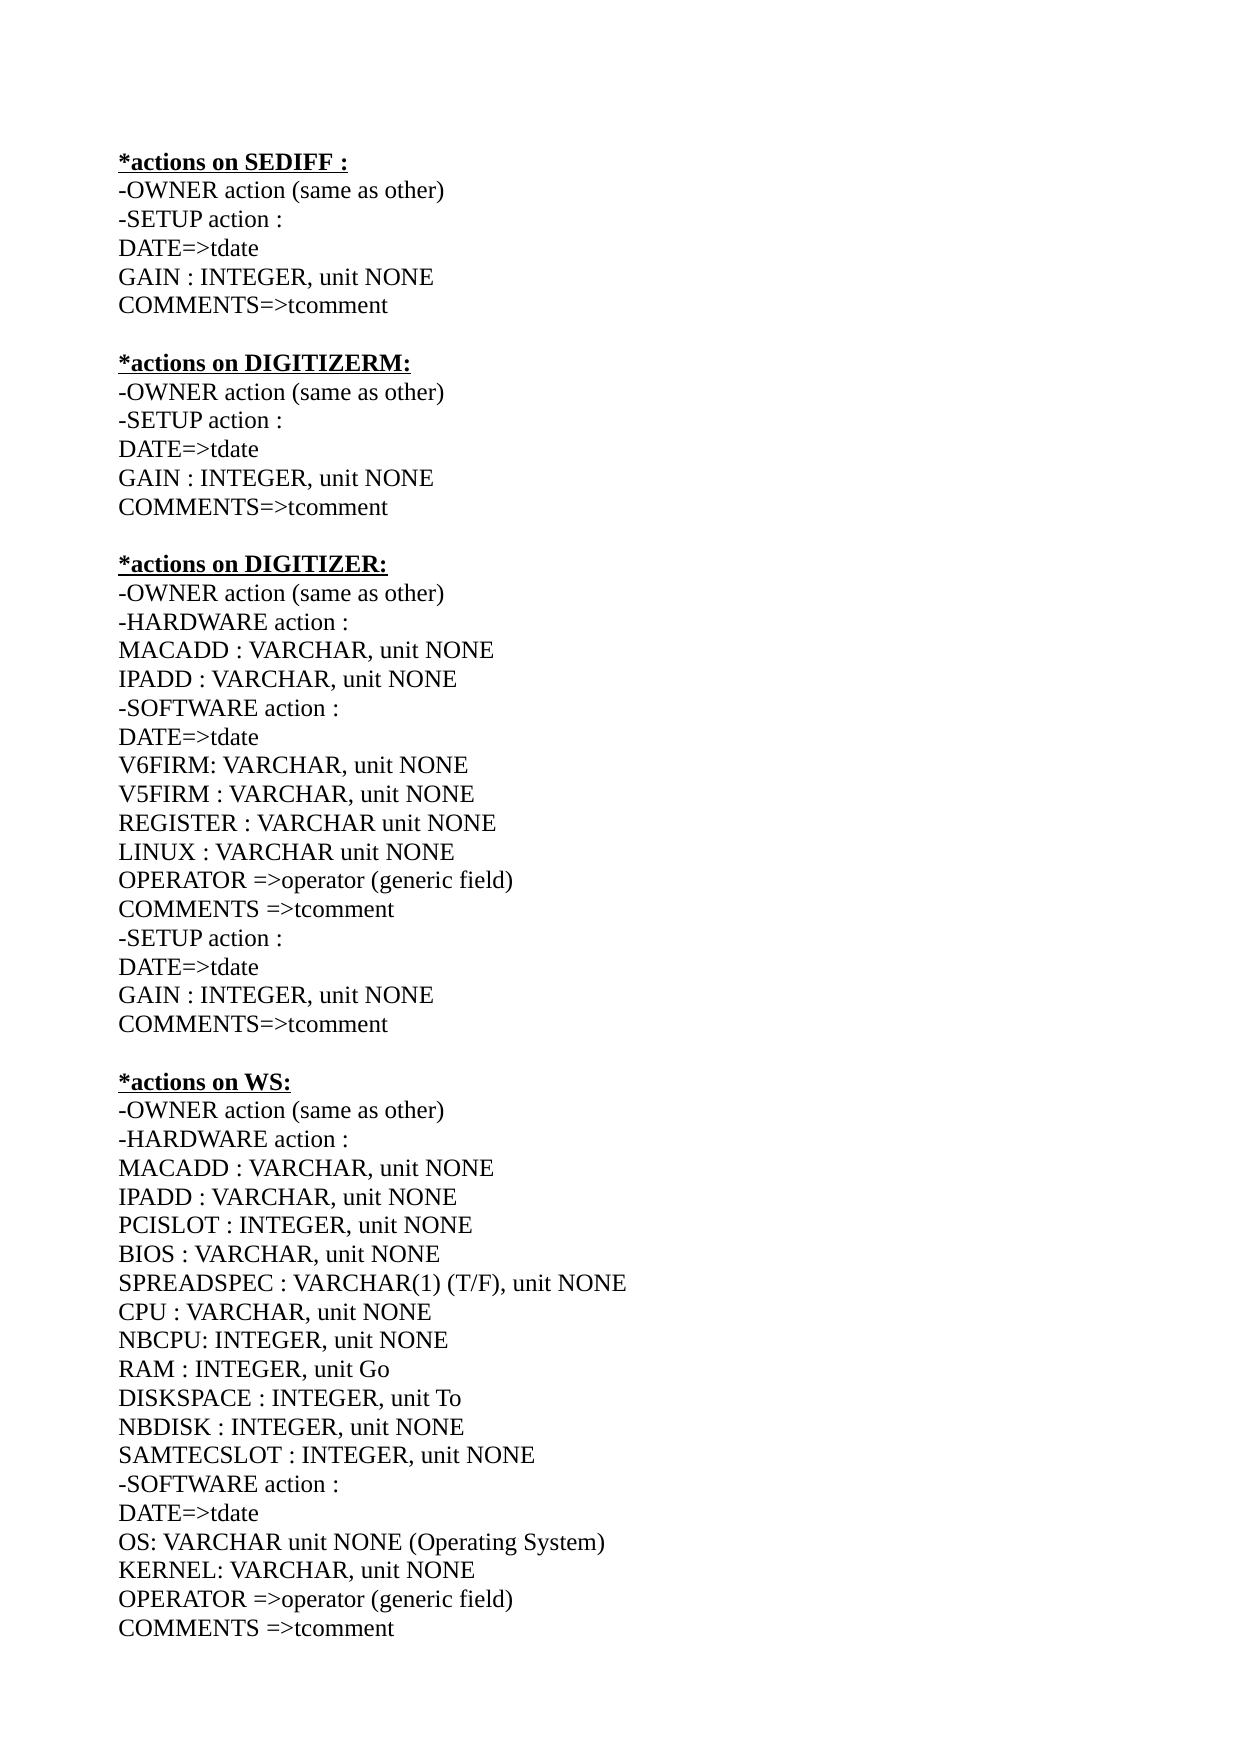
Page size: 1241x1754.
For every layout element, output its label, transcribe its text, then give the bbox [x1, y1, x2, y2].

text -SETUP action : [118, 406, 1122, 434]
text -SETUP action : [118, 923, 1122, 952]
text *actions on DIGITIZER: [118, 549, 1122, 578]
text NBDISK : INTEGER, unit NONE [118, 1412, 1122, 1441]
text V6FIRM: VARCHAR, unit NONE [118, 751, 1122, 779]
text BIOS : VARCHAR, unit NONE [118, 1239, 1122, 1268]
text SPREADSPEC : VARCHAR(1) (T/F), unit NONE [118, 1268, 1122, 1297]
text -SOFTWARE action : [118, 693, 1122, 722]
text KERNEL: VARCHAR, unit NONE [118, 1556, 1122, 1584]
text *actions on SEDIFF : [118, 147, 1122, 176]
text COMMENTS=>tcomment [118, 291, 1122, 319]
text MACADD : VARCHAR, unit NONE [118, 1153, 1122, 1182]
text CPU : VARCHAR, unit NONE [118, 1297, 1122, 1326]
text LINUX : VARCHAR unit NONE [118, 837, 1122, 866]
text IPADD : VARCHAR, unit NONE [118, 664, 1122, 693]
text REGISTER : VARCHAR unit NONE [118, 808, 1122, 837]
text GAIN : INTEGER, unit NONE [118, 262, 1122, 291]
text IPADD : VARCHAR, unit NONE [118, 1182, 1122, 1211]
text DATE=>tdate [118, 233, 1122, 262]
text DATE=>tdate [118, 952, 1122, 981]
text *actions on DIGITIZERM: [118, 348, 1122, 377]
text GAIN : INTEGER, unit NONE [118, 981, 1122, 1009]
text COMMENTS=>tcomment [118, 1009, 1122, 1038]
text DISKSPACE : INTEGER, unit To [118, 1383, 1122, 1412]
text -HARDWARE action : [118, 1124, 1122, 1153]
text -OWNER action (same as other) [118, 176, 1122, 204]
text -HARDWARE action : [118, 607, 1122, 636]
text OPERATOR =>operator (generic field) [118, 866, 1122, 894]
text COMMENTS =>tcomment [118, 1613, 1122, 1642]
text COMMENTS =>tcomment [118, 894, 1122, 923]
text -SETUP action : [118, 204, 1122, 233]
text DATE=>tdate [118, 1498, 1122, 1527]
text -OWNER action (same as other) [118, 1096, 1122, 1124]
text DATE=>tdate [118, 434, 1122, 463]
text -OWNER action (same as other) [118, 578, 1122, 607]
text *actions on WS: [118, 1067, 1122, 1096]
text NBCPU: INTEGER, unit NONE [118, 1326, 1122, 1354]
text -OWNER action (same as other) [118, 377, 1122, 406]
text -SOFTWARE action : [118, 1469, 1122, 1498]
text GAIN : INTEGER, unit NONE [118, 463, 1122, 492]
text COMMENTS=>tcomment [118, 492, 1122, 521]
text RAM : INTEGER, unit Go [118, 1354, 1122, 1383]
text V5FIRM : VARCHAR, unit NONE [118, 779, 1122, 808]
text OPERATOR =>operator (generic field) [118, 1584, 1122, 1613]
text DATE=>tdate [118, 722, 1122, 751]
text PCISLOT : INTEGER, unit NONE [118, 1211, 1122, 1239]
text MACADD : VARCHAR, unit NONE [118, 636, 1122, 664]
text SAMTECSLOT : INTEGER, unit NONE [118, 1441, 1122, 1469]
text OS: VARCHAR unit NONE (Operating System) [118, 1527, 1122, 1556]
